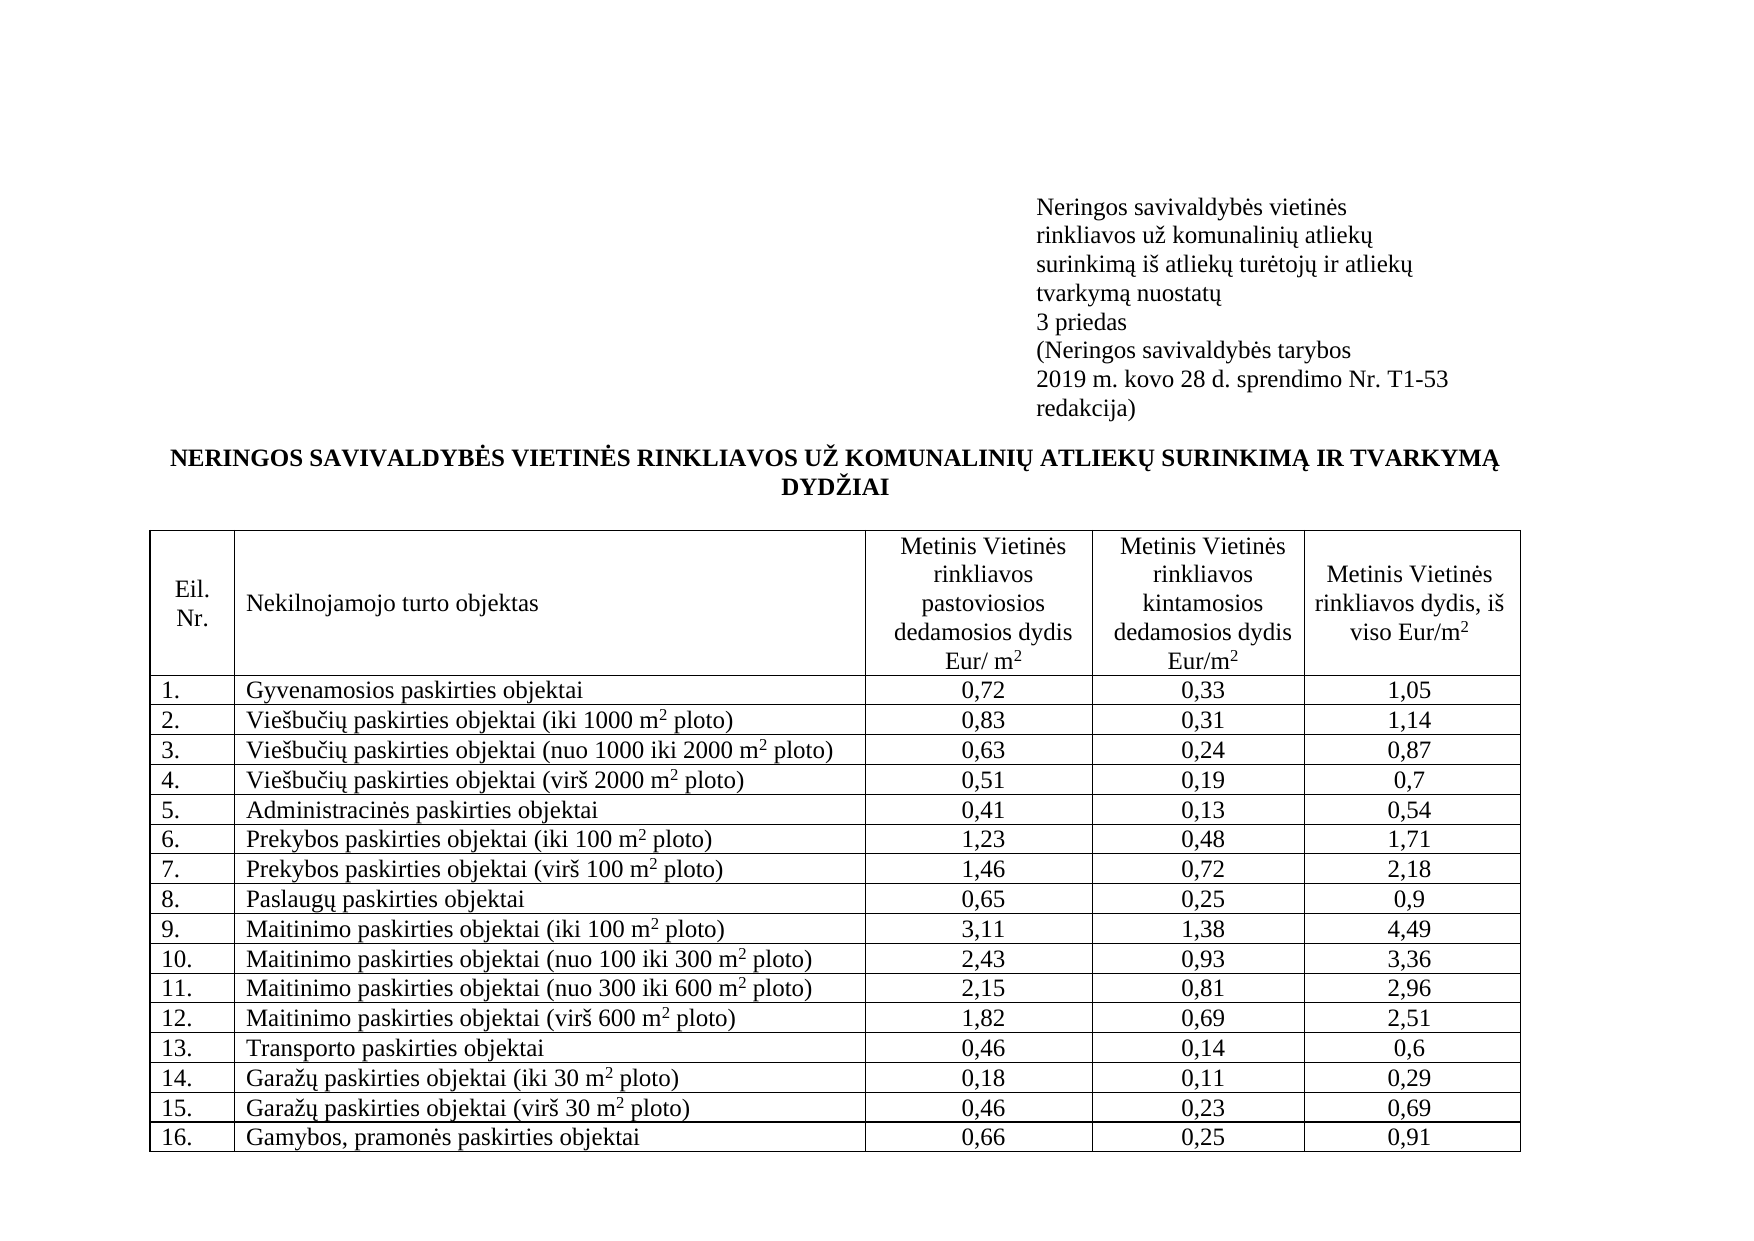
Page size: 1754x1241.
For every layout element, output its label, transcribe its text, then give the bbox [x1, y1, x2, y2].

table_cell 11. [151, 974, 234, 1002]
table_cell Prekybos paskirties objektai (iki 100 m2 ploto) [235, 825, 865, 853]
table_cell 0,93 [1093, 944, 1304, 972]
table_cell Prekybos paskirties objektai (virš 100 m2 ploto) [235, 854, 865, 883]
table_cell 3,11 [866, 914, 1092, 943]
table_cell 12. [151, 1003, 234, 1032]
table_cell 1,46 [866, 854, 1092, 883]
table_cell 0,7 [1305, 765, 1520, 794]
table_cell Gyvenamosios paskirties objektai [235, 676, 865, 704]
table_cell 2,96 [1305, 974, 1520, 1002]
table_cell 5. [151, 795, 234, 823]
table_header Eil. Nr. [151, 531, 234, 674]
table_cell 0,24 [1093, 735, 1304, 764]
table_cell 16. [151, 1123, 234, 1151]
table_cell Administracinės paskirties objektai [235, 795, 865, 823]
table_cell 0,23 [1093, 1093, 1304, 1121]
table_cell 6. [151, 825, 234, 853]
table_cell Garažų paskirties objektai (iki 30 m2 ploto) [235, 1063, 865, 1092]
table_cell Maitinimo paskirties objektai (iki 100 m2 ploto) [235, 914, 865, 943]
table_cell Viešbučių paskirties objektai (nuo 1000 iki 2000 m2 ploto) [235, 735, 865, 764]
table_header Nekilnojamojo turto objektas [235, 531, 865, 674]
table_cell 8. [151, 884, 234, 913]
table_cell 0,51 [866, 765, 1092, 794]
table_cell 0,46 [866, 1093, 1092, 1121]
text surinkimą iš atliekų turėtojų ir atliekų [1036, 249, 1521, 278]
table_cell 4,49 [1305, 914, 1520, 943]
table_cell Transporto paskirties objektai [235, 1033, 865, 1062]
table_cell 0,81 [1093, 974, 1304, 1002]
text 2019 m. kovo 28 d. sprendimo Nr. T1-53 redakcija) [1036, 364, 1521, 422]
table_cell Viešbučių paskirties objektai (iki 1000 m2 ploto) [235, 705, 865, 734]
table_cell 0,19 [1093, 765, 1304, 794]
table_cell 2. [151, 705, 234, 734]
table_cell 0,72 [866, 676, 1092, 704]
table_cell Maitinimo paskirties objektai (virš 600 m2 ploto) [235, 1003, 865, 1032]
table_cell 0,25 [1093, 884, 1304, 913]
table_cell 3. [151, 735, 234, 764]
table_cell 0,72 [1093, 854, 1304, 883]
text Neringos savivaldybės vietinės [1036, 192, 1521, 221]
table_cell 0,66 [866, 1123, 1092, 1151]
table_cell 1. [151, 676, 234, 704]
table_cell 0,33 [1093, 676, 1304, 704]
table_cell 2,15 [866, 974, 1092, 1002]
table_cell 0,41 [866, 795, 1092, 823]
table_cell 0,18 [866, 1063, 1092, 1092]
text rinkliavos už komunalinių atliekų [1036, 221, 1521, 249]
table_cell 10. [151, 944, 234, 972]
table_cell Viešbučių paskirties objektai (virš 2000 m2 ploto) [235, 765, 865, 794]
table_cell 14. [151, 1063, 234, 1092]
table_cell 1,14 [1305, 705, 1520, 734]
text tvarkymą nuostatų [1036, 278, 1521, 307]
table_cell 2,18 [1305, 854, 1520, 883]
table_cell 0,83 [866, 705, 1092, 734]
table_cell 0,54 [1305, 795, 1520, 823]
table_cell 1,05 [1305, 676, 1520, 704]
table_cell 0,13 [1093, 795, 1304, 823]
table_cell 0,14 [1093, 1033, 1304, 1062]
text (Neringos savivaldybės tarybos [1036, 336, 1521, 364]
table_cell 0,9 [1305, 884, 1520, 913]
table_cell 1,82 [866, 1003, 1092, 1032]
table_cell 4. [151, 765, 234, 794]
table_cell 15. [151, 1093, 234, 1121]
table_cell 1,23 [866, 825, 1092, 853]
table_cell 0,31 [1093, 705, 1304, 734]
table_cell 0,91 [1305, 1123, 1520, 1151]
table_cell 2,43 [866, 944, 1092, 972]
table_cell 13. [151, 1033, 234, 1062]
table_cell 1,71 [1305, 825, 1520, 853]
table_cell 0,69 [1093, 1003, 1304, 1032]
text 3 priedas [1036, 307, 1521, 336]
table_cell Gamybos, pramonės paskirties objektai [235, 1123, 865, 1151]
table_cell Garažų paskirties objektai (virš 30 m2 ploto) [235, 1093, 865, 1121]
text NERINGOS savivaldybės vietinės rinkliavos už komunalinių atliekų surinkimą ir tvarkymą dydžiai [150, 443, 1521, 501]
table_cell 0,48 [1093, 825, 1304, 853]
table_cell 0,69 [1305, 1093, 1520, 1121]
table_cell 0,25 [1093, 1123, 1304, 1151]
table_header Metinis Vietinės rinkliavos pastoviosios dedamosios dydis Eur/ m2 [866, 531, 1092, 674]
table_header Metinis Vietinės rinkliavos kintamosios dedamosios dydis Eur/m2 [1093, 531, 1304, 674]
table_cell 0,46 [866, 1033, 1092, 1062]
table_cell 7. [151, 854, 234, 883]
table_cell 3,36 [1305, 944, 1520, 972]
table_header Metinis Vietinės rinkliavos dydis, iš viso Eur/m2 [1305, 531, 1520, 674]
table_cell Paslaugų paskirties objektai [235, 884, 865, 913]
table_cell 0,29 [1305, 1063, 1520, 1092]
table_cell 0,6 [1305, 1033, 1520, 1062]
table_cell 2,51 [1305, 1003, 1520, 1032]
table_cell 0,63 [866, 735, 1092, 764]
table_cell Maitinimo paskirties objektai (nuo 100 iki 300 m2 ploto) [235, 944, 865, 972]
table_cell 0,11 [1093, 1063, 1304, 1092]
table_cell 0,87 [1305, 735, 1520, 764]
table_cell 1,38 [1093, 914, 1304, 943]
table_cell Maitinimo paskirties objektai (nuo 300 iki 600 m2 ploto) [235, 974, 865, 1002]
table_cell 9. [151, 914, 234, 943]
table_cell 0,65 [866, 884, 1092, 913]
